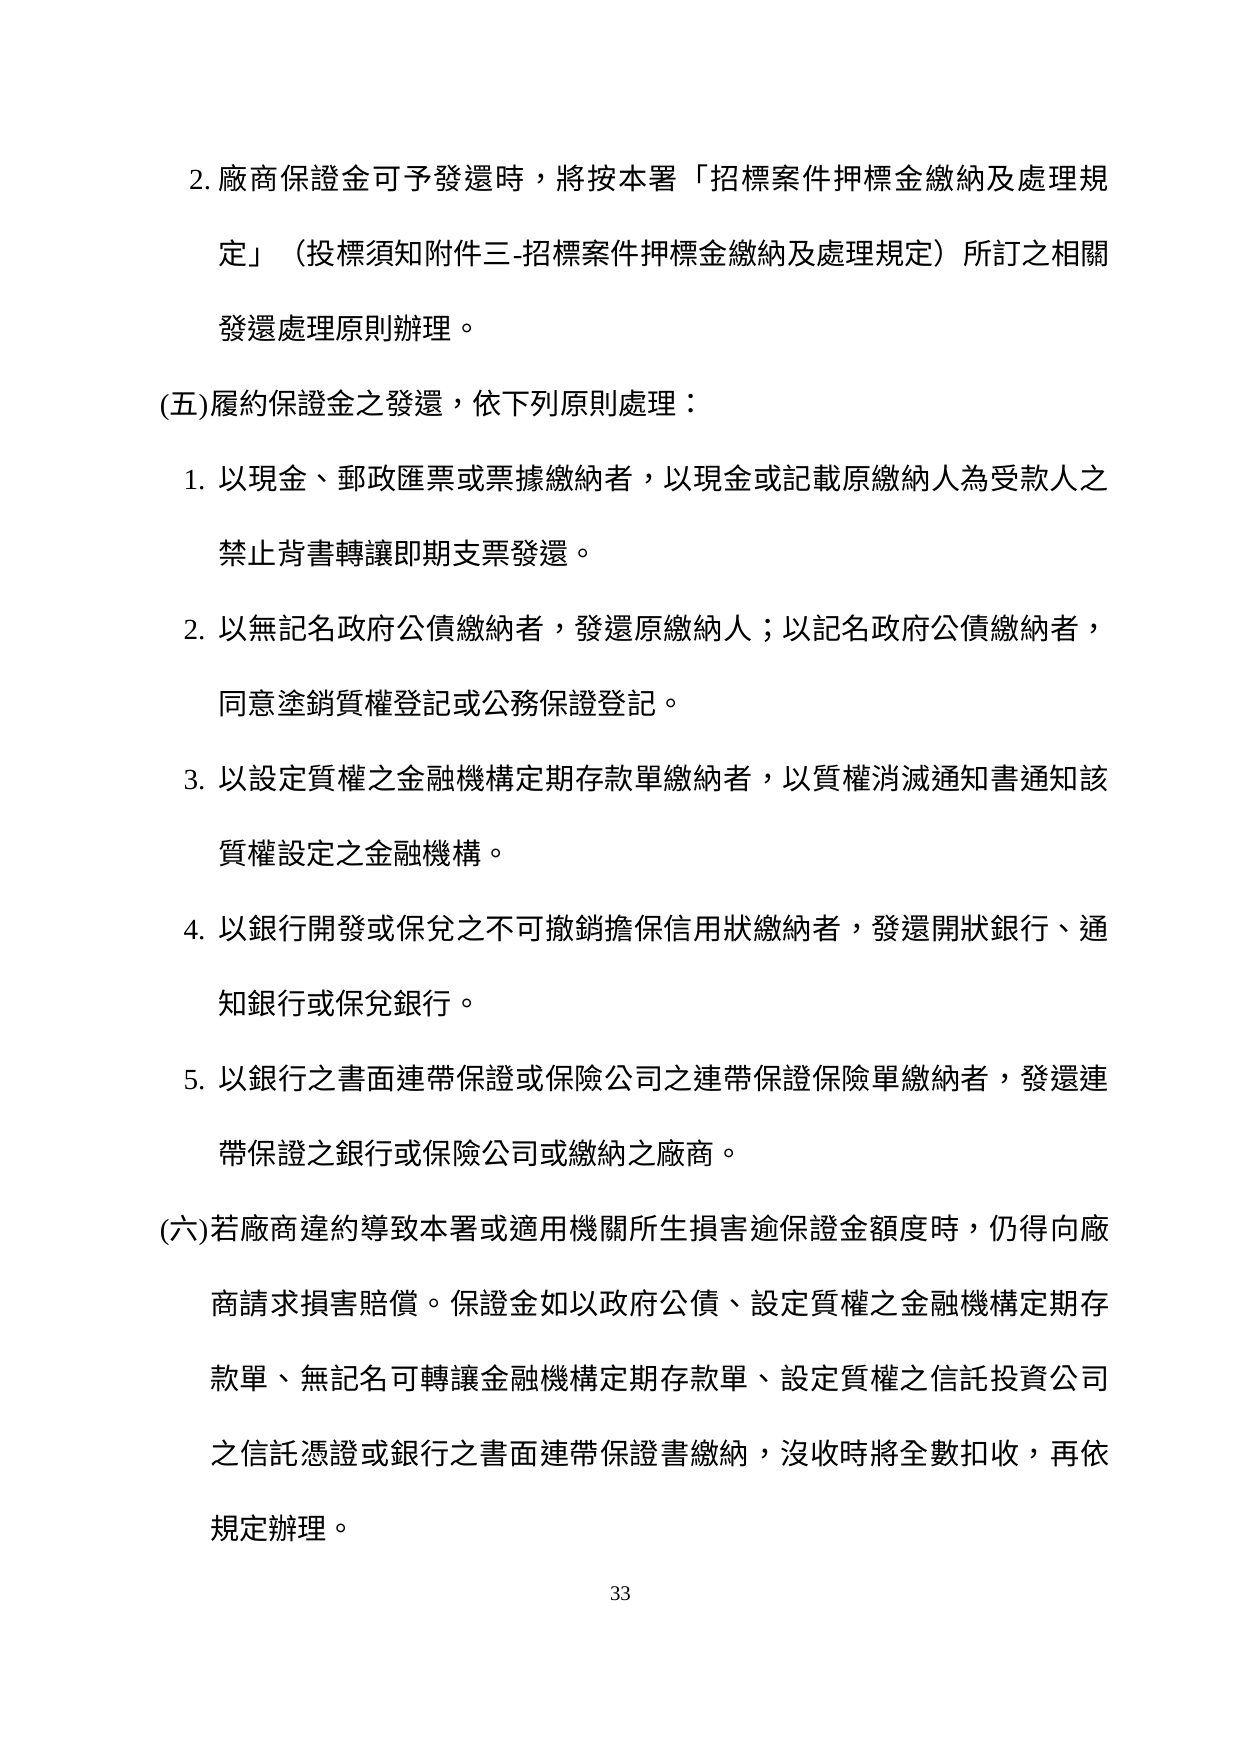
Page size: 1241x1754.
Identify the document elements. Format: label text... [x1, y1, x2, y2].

list 以無記名政府公債繳納者，發還原繳納人；以記名政府公債繳納者，同意塗銷質權登記或公務保證登記。 [183, 589, 1110, 739]
list 以現金、郵政匯票或票據繳納者，以現金或記載原繳納人為受款人之禁止背書轉讓即期支票發還。 [183, 439, 1110, 589]
list 廠商保證金可予發還時，將按本署「招標案件押標金繳納及處理規定」（投標須知附件三-招標案件押標金繳納及處理規定）所訂之相關發還處理原則辦理。 [189, 139, 1110, 364]
subtitle 若廠商違約導致本署或適用機關所生損害逾保證金額度時，仍得向廠商請求損害賠償。保證金如以政府公債、設定質權之金融機構定期存款單、無記名可轉讓金融機構定期存款單、設定質權之信託投資公司之信託憑證或銀行之書面連帶保證書繳納，沒收時將全數扣收，再依規定辦理。 [159, 1189, 1110, 1564]
list 以銀行開發或保兌之不可撤銷擔保信用狀繳納者，發還開狀銀行、通知銀行或保兌銀行。 [183, 889, 1110, 1039]
subtitle 履約保證金之發還，依下列原則處理： [159, 364, 1110, 439]
list 以設定質權之金融機構定期存款單繳納者，以質權消滅通知書通知該質權設定之金融機構。 [183, 739, 1110, 889]
list 以銀行之書面連帶保證或保險公司之連帶保證保險單繳納者，發還連帶保證之銀行或保險公司或繳納之廠商。 [183, 1039, 1110, 1189]
